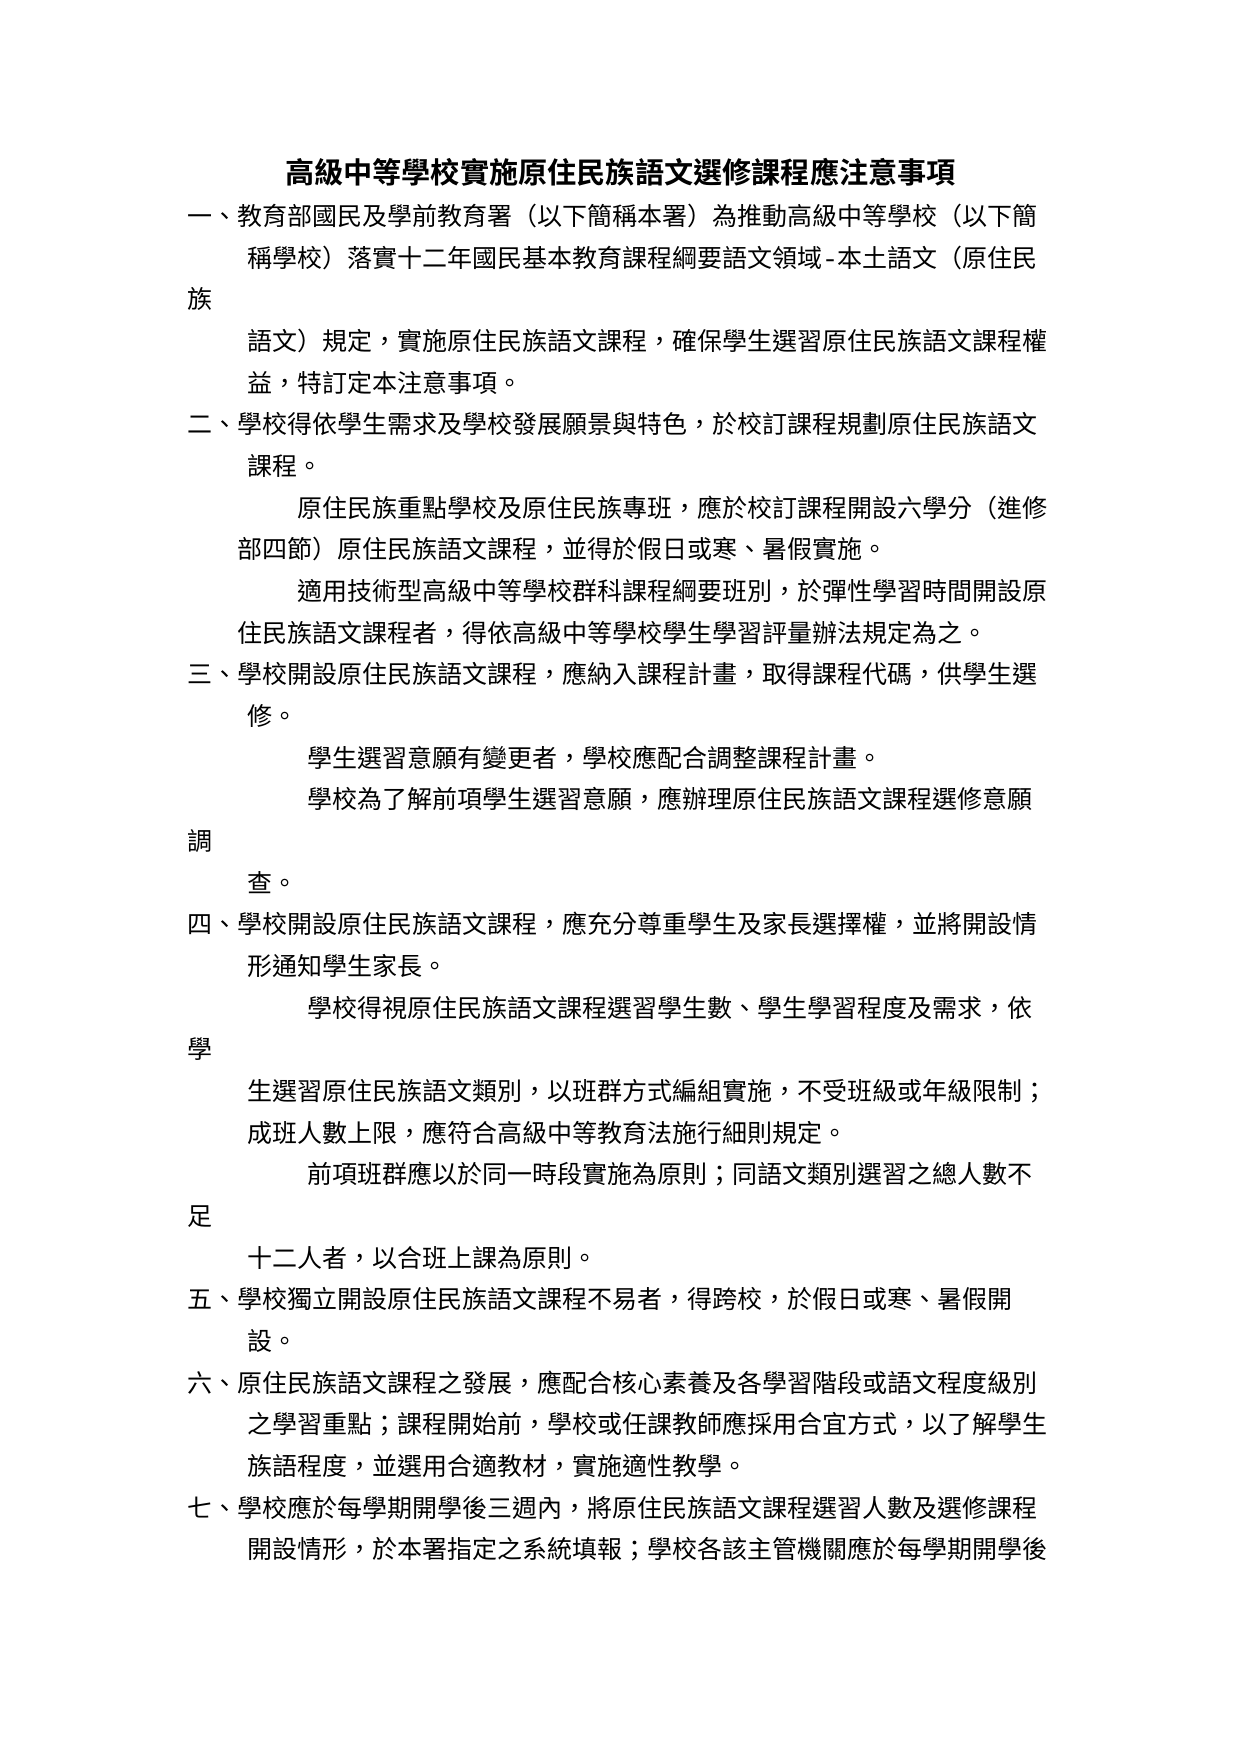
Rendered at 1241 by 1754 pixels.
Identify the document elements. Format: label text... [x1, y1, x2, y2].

text 稱學校）落實十二年國民基本教育課程綱要語文領域-本土語文（原住民族 [187, 234, 1053, 317]
text 族語程度，並選用合適教材，實施適性教學。 [187, 1442, 1053, 1484]
text 益，特訂定本注意事項。 [187, 359, 1053, 401]
text 之學習重點；課程開始前，學校或任課教師應採用合宜方式，以了解學生 [187, 1401, 1053, 1442]
text 形通知學生家長。 [187, 942, 1053, 984]
text 設。 [187, 1317, 1053, 1359]
text 生選習原住民族語文類別，以班群方式編組實施，不受班級或年級限制； [187, 1067, 1053, 1109]
text 學校得視原住民族語文課程選習學生數、學生學習程度及需求，依學 [187, 984, 1053, 1067]
text 五、學校獨立開設原住民族語文課程不易者，得跨校，於假日或寒、暑假開 [187, 1276, 1053, 1317]
text 語文）規定，實施原住民族語文課程，確保學生選習原住民族語文課程權 [187, 317, 1053, 359]
text 修。 [187, 692, 1053, 734]
text 三、學校開設原住民族語文課程，應納入課程計畫，取得課程代碼，供學生選 [187, 651, 1053, 692]
text 二、學校得依學生需求及學校發展願景與特色，於校訂課程規劃原住民族語文 [187, 401, 1053, 442]
text 十二人者，以合班上課為原則。 [187, 1234, 1053, 1276]
text 前項班群應以於同一時段實施為原則；同語文類別選習之總人數不足 [187, 1151, 1053, 1234]
text 學校為了解前項學生選習意願，應辦理原住民族語文課程選修意願調 [187, 776, 1053, 859]
text 成班人數上限，應符合高級中等教育法施行細則規定。 [187, 1109, 1053, 1151]
text 開設情形，於本署指定之系統填報；學校各該主管機關應於每學期開學後 [187, 1526, 1053, 1567]
text 學生選習意願有變更者，學校應配合調整課程計畫。 [187, 734, 1073, 776]
text 四、學校開設原住民族語文課程，應充分尊重學生及家長選擇權，並將開設情 [187, 901, 1053, 942]
text 七、學校應於每學期開學後三週內，將原住民族語文課程選習人數及選修課程 [187, 1484, 1053, 1526]
text 六、原住民族語文課程之發展，應配合核心素養及各學習階段或語文程度級別 [187, 1359, 1053, 1401]
text 課程。 [187, 442, 1053, 484]
text 查。 [187, 859, 1053, 901]
text 原住民族重點學校及原住民族專班，應於校訂課程開設六學分（進修部四節）原住民族語文課程，並得於假日或寒、暑假實施。 [237, 484, 1053, 567]
text 一、教育部國民及學前教育署（以下簡稱本署）為推動高級中等學校（以下簡 [187, 192, 1053, 234]
text 高級中等學校實施原住民族語文選修課程應注意事項 [187, 150, 1053, 192]
text 適用技術型高級中等學校群科課程綱要班別，於彈性學習時間開設原住民族語文課程者，得依高級中等學校學生學習評量辦法規定為之。 [237, 567, 1053, 651]
